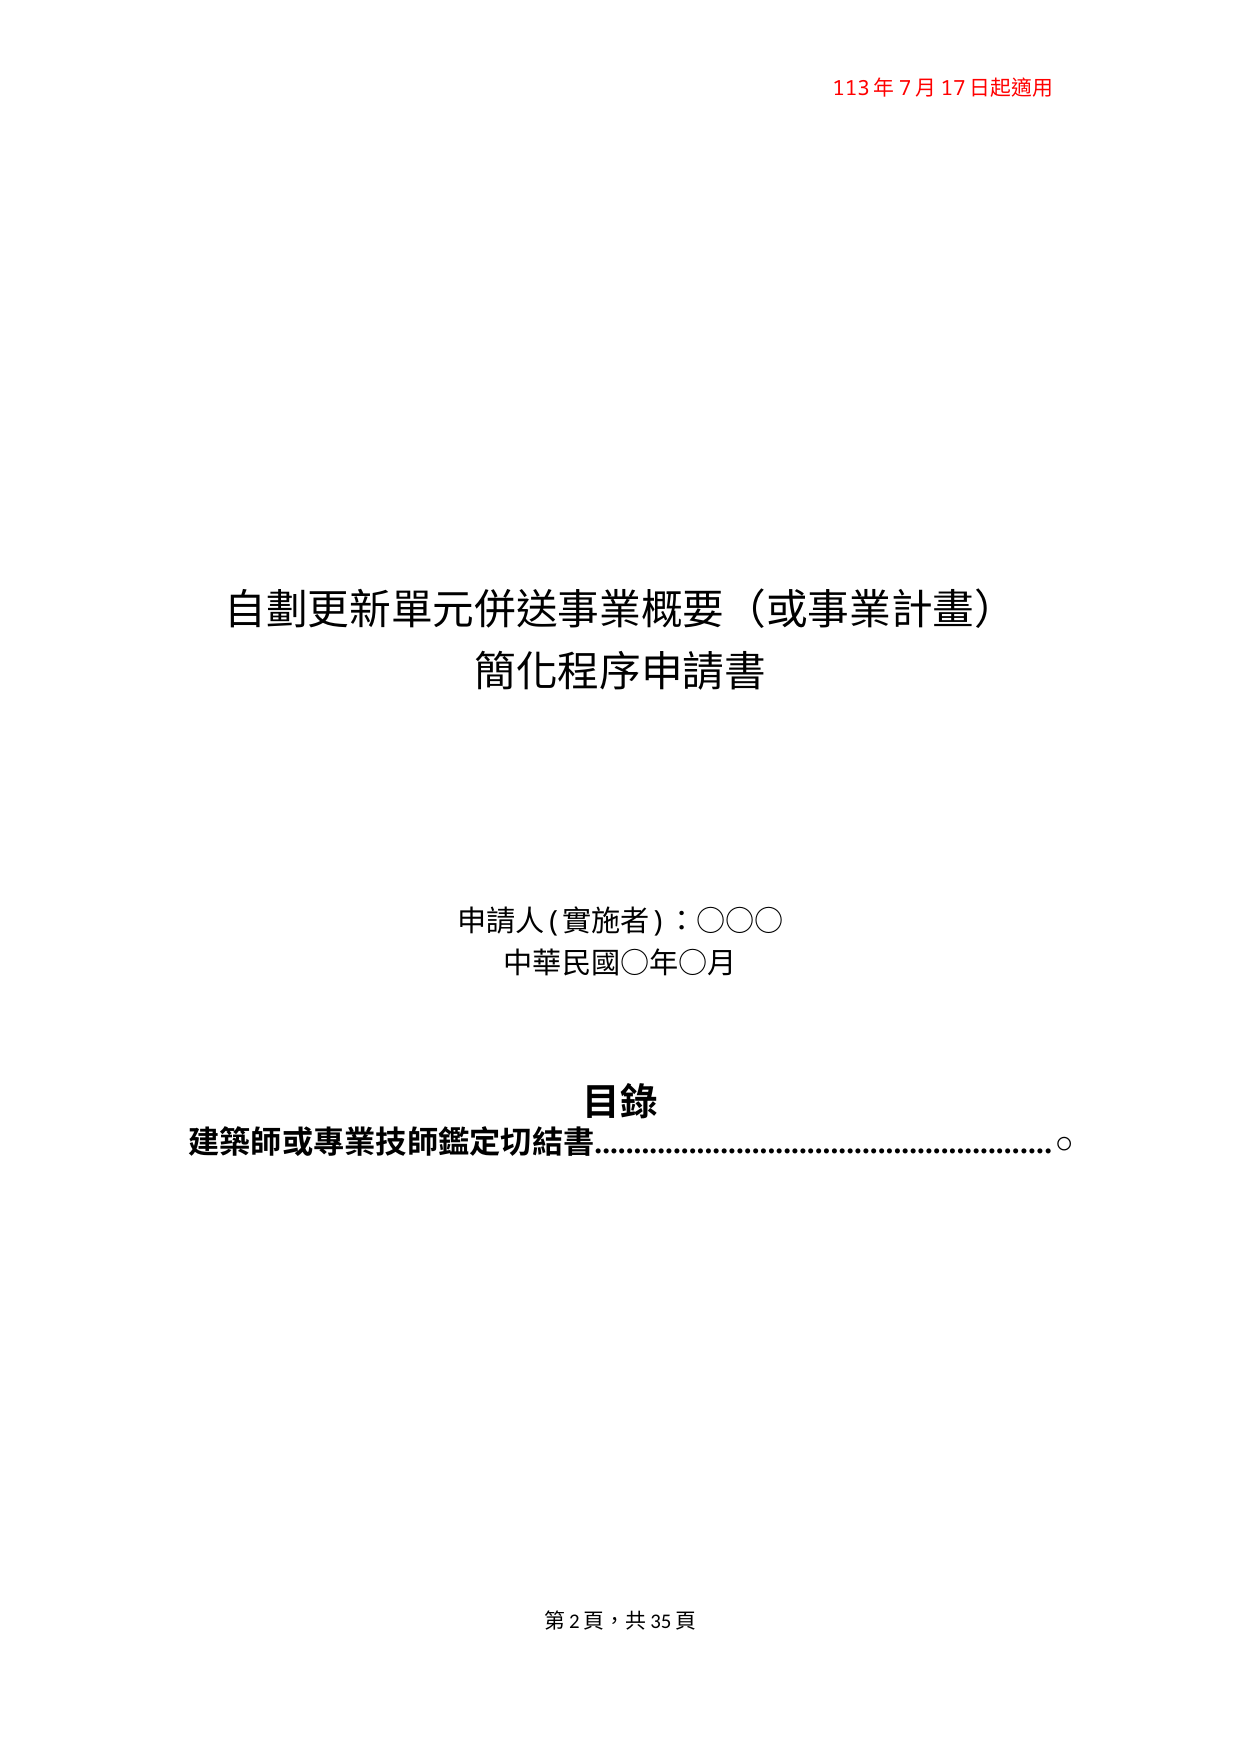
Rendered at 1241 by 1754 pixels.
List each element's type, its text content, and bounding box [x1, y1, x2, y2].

text 自劃更新單元併送事業概要（或事業計畫） [187, 564, 1053, 627]
text 中華民國○年○月 [187, 939, 1053, 982]
text 簡化程序申請書 [187, 627, 1053, 689]
text 建築師或專業技師鑑定切結書 ○ [187, 1120, 1073, 1162]
text 申請人(實施者)：○○○ [187, 877, 1053, 939]
text 目錄 [187, 1058, 1053, 1120]
